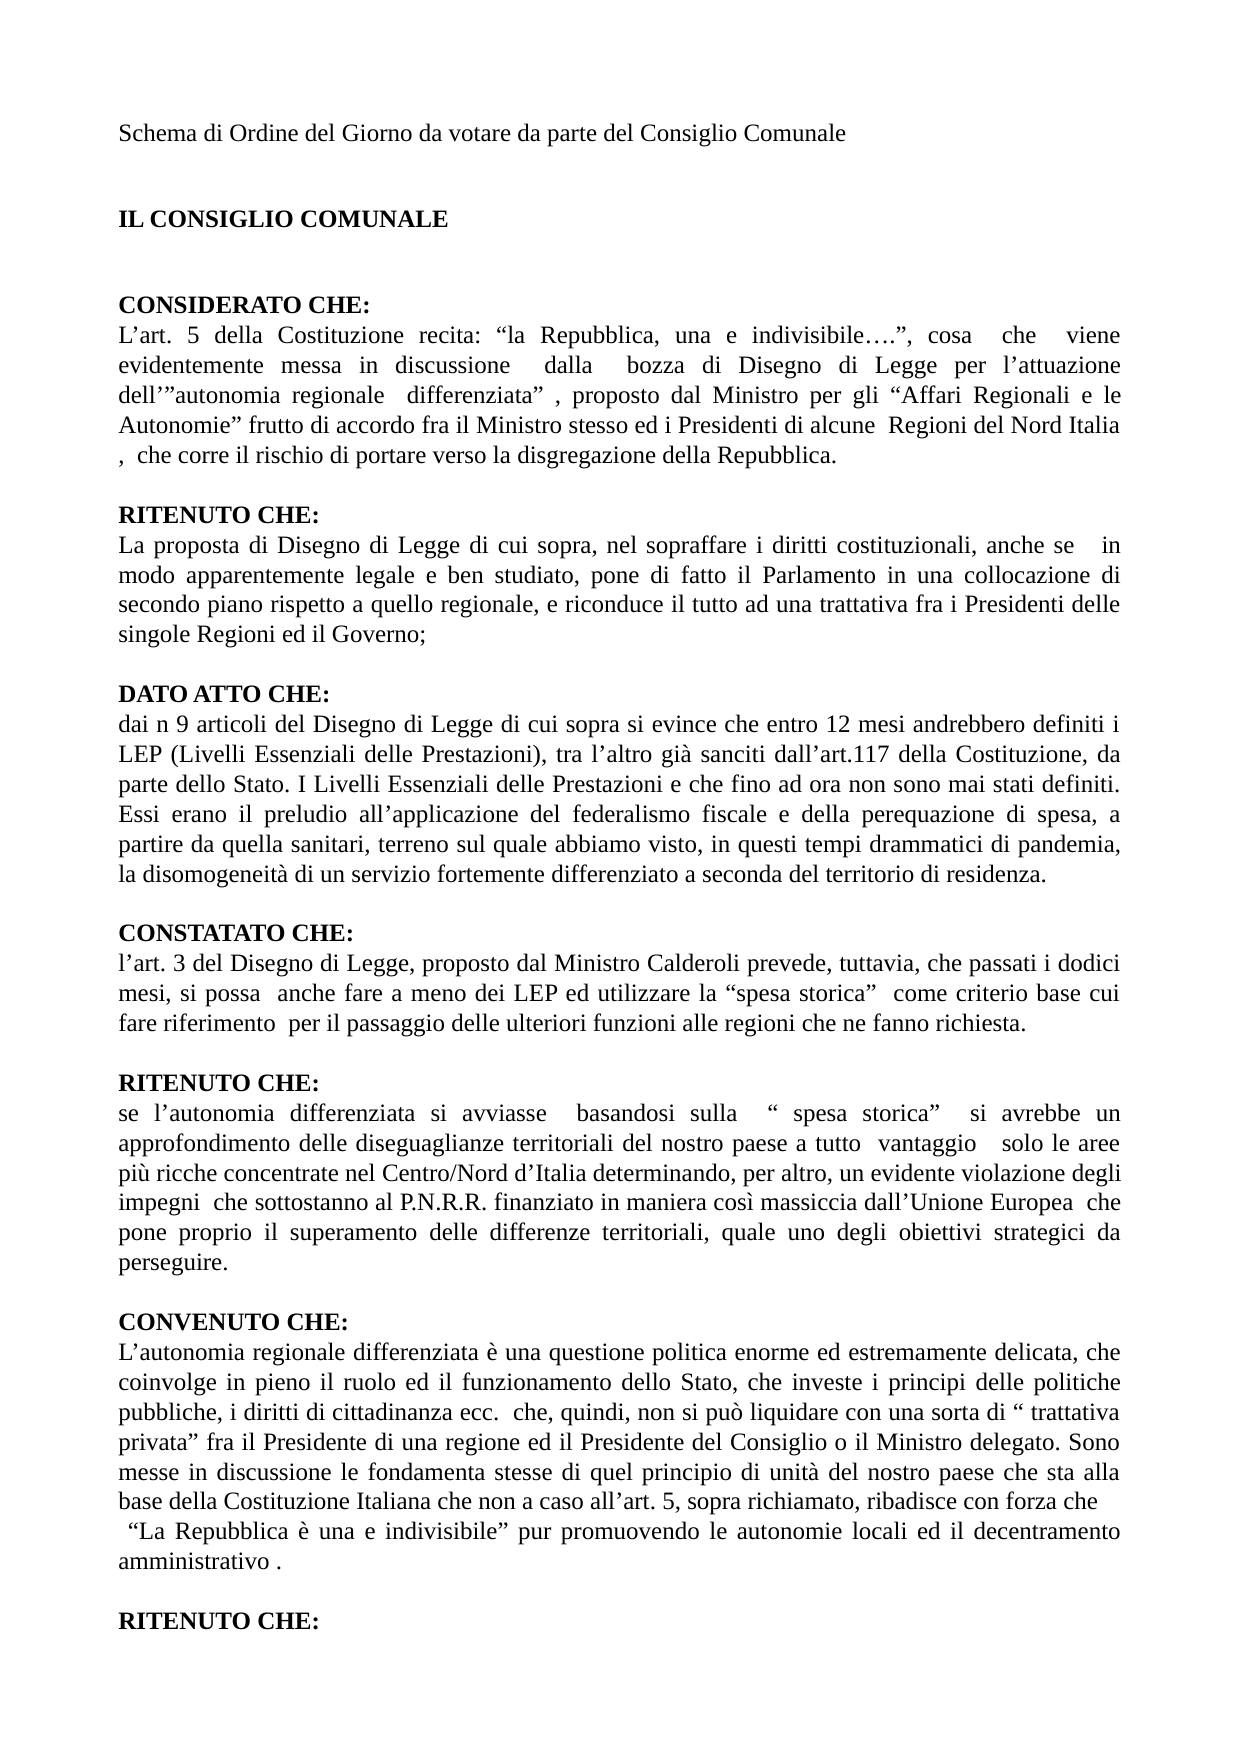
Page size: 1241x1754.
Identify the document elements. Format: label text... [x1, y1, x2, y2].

text La proposta di Disegno di Legge di cui sopra, nel sopraffare i diritti costituzionali, anche se in modo apparentemente legale e ben studiato, pone di fatto il Parlamento in una collocazione di secondo piano rispetto a quello regionale, e riconduce il tutto ad una trattativa fra i Presidenti delle singole Regioni ed il Governo; [118, 530, 1122, 648]
text l’art. 3 del Disegno di Legge, proposto dal Ministro Calderoli prevede, tuttavia, che passati i dodici mesi, si possa anche fare a meno dei LEP ed utilizzare la “spesa storica” come criterio base cui fare riferimento per il passaggio delle ulteriori funzioni alle regioni che ne fanno richiesta. [118, 948, 1122, 1037]
text dai n 9 articoli del Disegno di Legge di cui sopra si evince che entro 12 mesi andrebbero definiti i LEP (Livelli Essenziali delle Prestazioni), tra l’altro già sanciti dall’art.117 della Costituzione, da parte dello Stato. I Livelli Essenziali delle Prestazioni e che fino ad ora non sono mai stati definiti. Essi erano il preludio all’applicazione del federalismo fiscale e della perequazione di spesa, a partire da quella sanitari, terreno sul quale abbiamo visto, in questi tempi drammatici di pandemia, la disomogeneità di un servizio fortemente differenziato a seconda del territorio di residenza. [118, 709, 1122, 887]
text L’art. 5 della Costituzione recita: “la Repubblica, una e indivisibile….”, cosa che viene evidentemente messa in discussione dalla bozza di Disegno di Legge per l’attuazione dell’”autonomia regionale differenziata” , proposto dal Ministro per gli “Affari Regionali e le Autonomie” frutto di accordo fra il Ministro stesso ed i Presidenti di alcune Regioni del Nord Italia , che corre il rischio di portare verso la disgregazione della Repubblica. [118, 321, 1122, 469]
text se l’autonomia differenziata si avviasse basandosi sulla “ spesa storica” si avrebbe un approfondimento delle diseguaglianze territoriali del nostro paese a tutto vantaggio solo le aree più ricche concentrate nel Centro/Nord d’Italia determinando, per altro, un evidente violazione degli impegni che sottostanno al P.N.R.R. finanziato in maniera così massiccia dall’Unione Europea che pone proprio il superamento delle differenze territoriali, quale uno degli obiettivi strategici da perseguire. [118, 1098, 1122, 1276]
text CONSTATATO CHE: [118, 918, 1122, 947]
text CONVENUTO CHE: [118, 1307, 1122, 1336]
text “La Repubblica è una e indivisibile” pur promuovendo le autonomie locali ed il decentramento amministrativo . [118, 1516, 1122, 1575]
text DATO ATTO CHE: [118, 679, 1122, 708]
text RITENUTO CHE: [118, 1606, 1122, 1635]
text IL CONSIGLIO COMUNALE [118, 204, 1122, 233]
text RITENUTO CHE: [118, 1068, 1122, 1097]
text RITENUTO CHE: [118, 500, 1122, 529]
text Schema di Ordine del Giorno da votare da parte del Consiglio Comunale [118, 118, 1122, 147]
text L’autonomia regionale differenziata è una questione politica enorme ed estremamente delicata, che coinvolge in pieno il ruolo ed il funzionamento dello Stato, che investe i principi delle politiche pubbliche, i diritti di cittadinanza ecc. che, quindi, non si può liquidare con una sorta di “ trattativa privata” fra il Presidente di una regione ed il Presidente del Consiglio o il Ministro delegato. Sono messe in discussione le fondamenta stesse di quel principio di unità del nostro paese che sta alla base della Costituzione Italiana che non a caso all’art. 5, sopra richiamato, ribadisce con forza che [118, 1337, 1122, 1515]
text CONSIDERATO CHE: [118, 291, 1122, 319]
